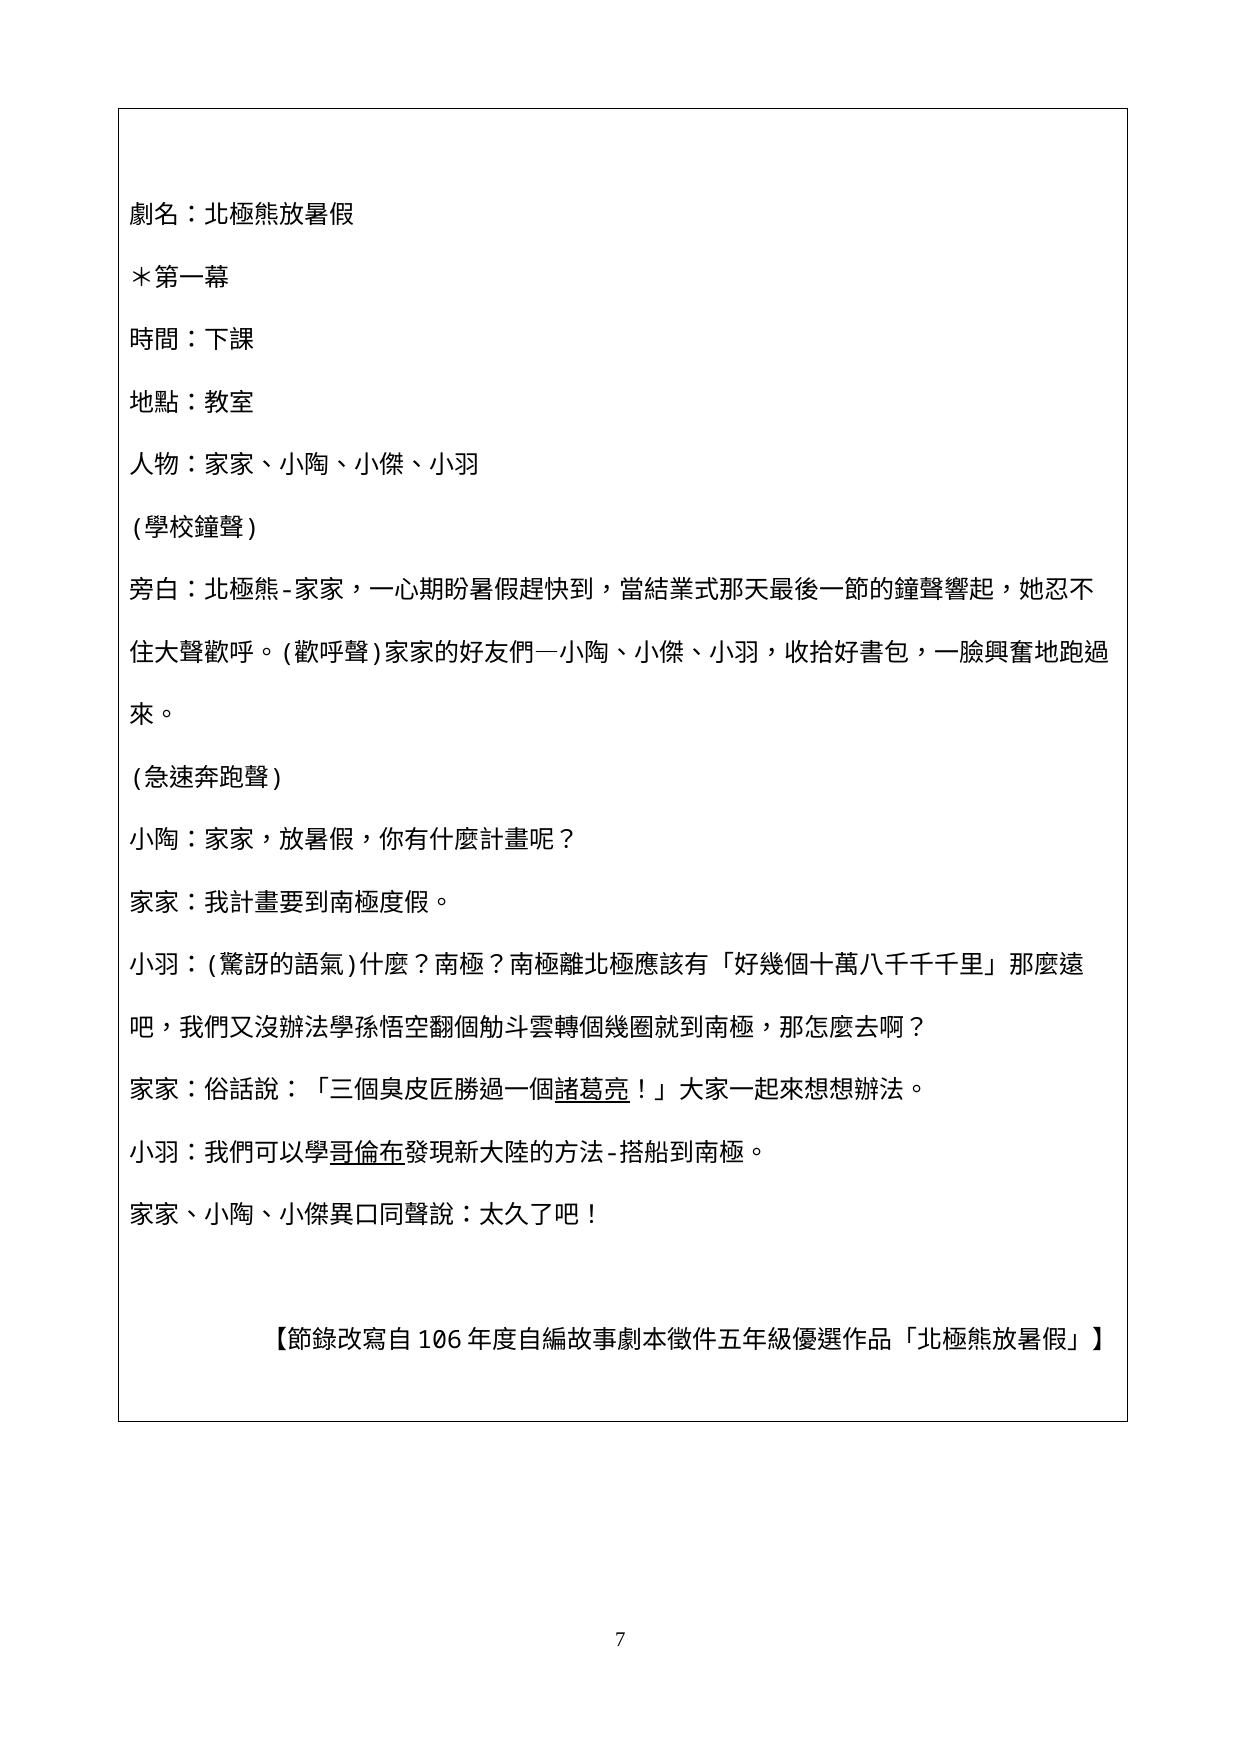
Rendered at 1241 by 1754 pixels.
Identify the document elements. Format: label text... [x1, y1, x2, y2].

table_header 劇名：北極熊放暑假 ＊第一幕 時間：下課 地點：教室 人物：家家、小陶、小傑、小羽 (學校鐘聲) 旁白：北極熊-家家，一心期盼暑假趕快到，當結業式那天最後一節的鐘聲響起，她忍不住大聲歡呼。(歡呼聲)家家的好友們—小陶、小傑、小羽，收拾好書包，一臉興奮地跑過來。 (急速奔跑聲) 小陶：家家，放暑假，你有什麼計畫呢？ 家家：我計畫要到南極度假。 小羽：(驚訝的語氣)什麼？南極？南極離北極應該有「好幾個十萬八千千千里」那麼遠吧，我們又沒辦法學孫悟空翻個觔斗雲轉個幾圈就到南極，那怎麼去啊？ 家家：俗話說：「三個臭皮匠勝過一個諸葛亮！」大家一起來想想辦法。 小羽：我們可以學哥倫布發現新大陸的方法-搭船到南極。 家家、小陶、小傑異口同聲說：太久了吧！ 【節錄改寫自106年度自編故事劇本徵件五年級優選作品「北極熊放暑假」】 [119, 109, 1127, 1421]
